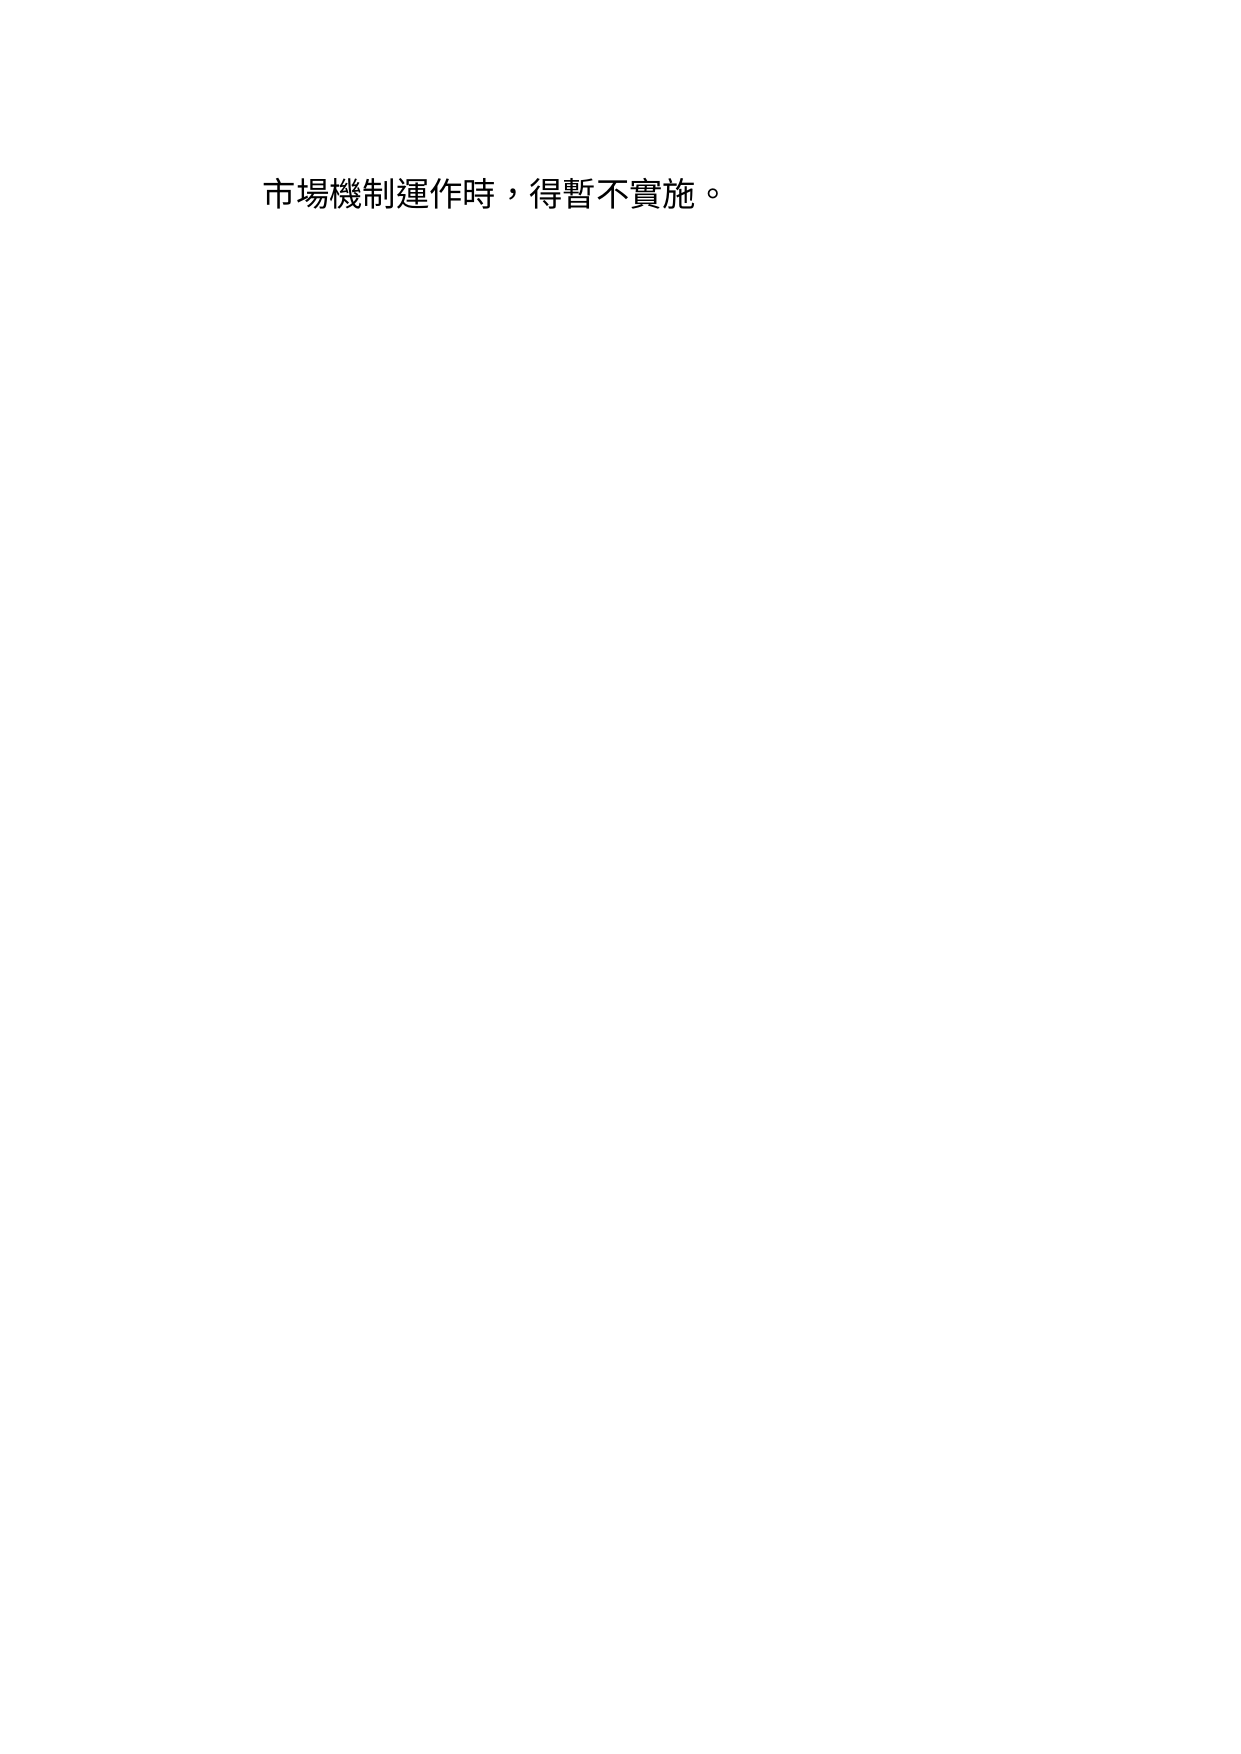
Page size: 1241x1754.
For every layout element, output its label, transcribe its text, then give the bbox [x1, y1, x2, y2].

text 市場機制運作時，得暫不實施。 [262, 164, 1052, 217]
